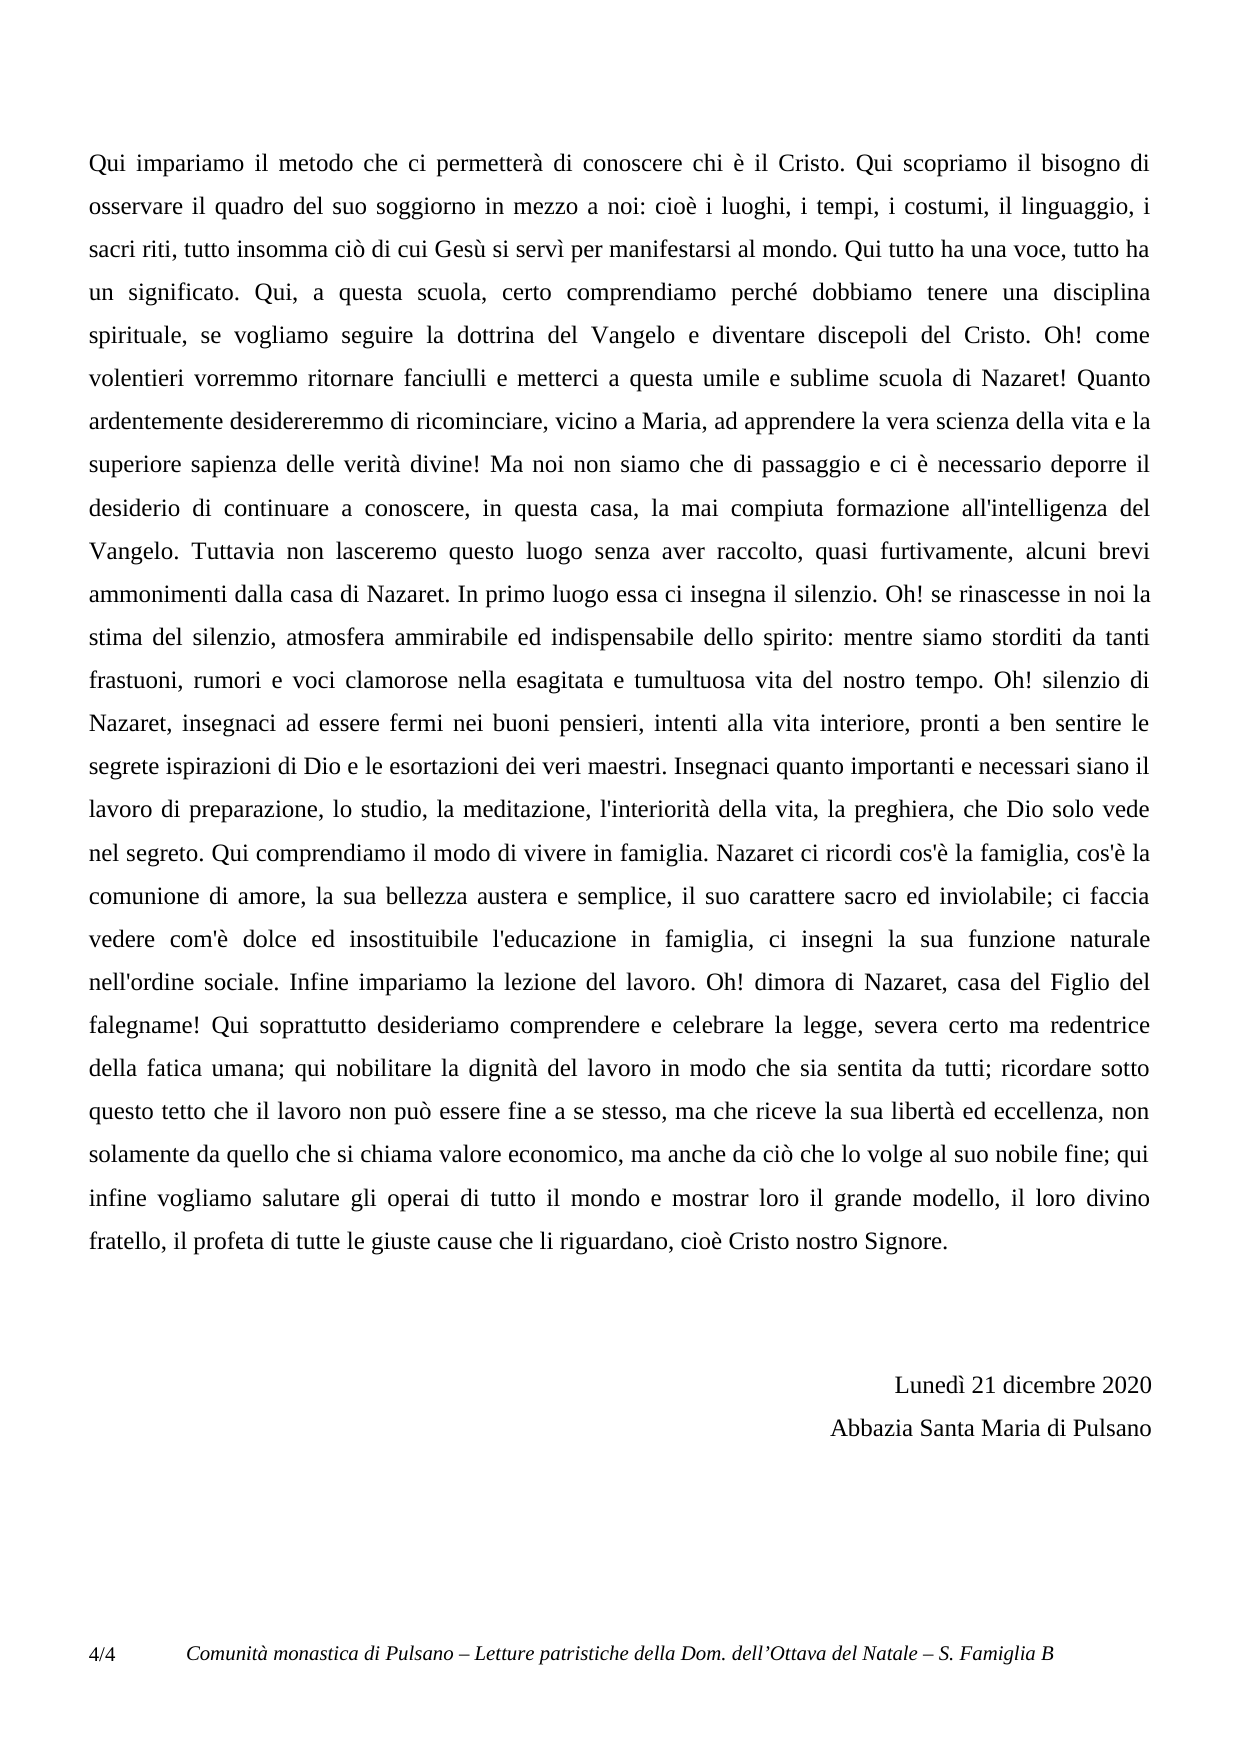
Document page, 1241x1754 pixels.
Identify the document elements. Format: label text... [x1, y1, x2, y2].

text Qui impariamo il metodo che ci permetterà di conoscere chi è il Cristo. Qui scopriamo il bisogno di osservare il quadro del suo soggiorno in mezzo a noi: cioè i luoghi, i tempi, i costumi, il linguaggio, i sacri riti, tutto insomma ciò di cui Gesù si servì per manifestarsi al mondo. Qui tutto ha una voce, tutto ha un significato. Qui, a questa scuola, certo comprendiamo perché dobbiamo tenere una disciplina spirituale, se vogliamo seguire la dottrina del Vangelo e diventare discepoli del Cristo. Oh! come volentieri vorremmo ritornare fanciulli e metterci a questa umile e sublime scuola di Nazaret! Quanto ardentemente desidereremmo di ricominciare, vicino a Maria, ad apprendere la vera scienza della vita e la superiore sapienza delle verità divine! Ma noi non siamo che di passaggio e ci è necessario deporre il desiderio di continuare a conoscere, in questa casa, la mai compiuta formazione all'intelligenza del Vangelo. Tuttavia non lasceremo questo luogo senza aver raccolto, quasi furtivamente, alcuni brevi ammonimenti dalla casa di Nazaret. In primo luogo essa ci insegna il silenzio. Oh! se rinascesse in noi la stima del silenzio, atmosfera ammirabile ed indispensabile dello spirito: mentre siamo storditi da tanti frastuoni, rumori e voci clamorose nella esagitata e tumultuosa vita del nostro tempo. Oh! silenzio di Nazaret, insegnaci ad essere fermi nei buoni pensieri, intenti alla vita interiore, pronti a ben sentire le segrete ispirazioni di Dio e le esortazioni dei veri maestri. Insegnaci quanto importanti e necessari siano il lavoro di preparazione, lo studio, la meditazione, l'interiorità della vita, la preghiera, che Dio solo vede nel segreto. Qui comprendiamo il modo di vivere in famiglia. Nazaret ci ricordi cos'è la famiglia, cos'è la comunione di amore, la sua bellezza austera e semplice, il suo carattere sacro ed inviolabile; ci faccia vedere com'è dolce ed insostituibile l'educazione in famiglia, ci insegni la sua funzione naturale nell'ordine sociale. Infine impariamo la lezione del lavoro. Oh! dimora di Nazaret, casa del Figlio del falegname! Qui soprattutto desideriamo comprendere e celebrare la legge, severa certo ma redentrice della fatica umana; qui nobilitare la dignità del lavoro in modo che sia sentita da tutti; ricordare sotto questo tetto che il lavoro non può essere fine a se stesso, ma che riceve la sua libertà ed eccellenza, non solamente da quello che si chiama valore economico, ma anche da ciò che lo volge al suo nobile fine; qui infine vogliamo salutare gli operai di tutto il mondo e mostrar loro il grande modello, il loro divino fratello, il profeta di tutte le giuste cause che li riguardano, cioè Cristo nostro Signore. [88, 148, 1152, 1254]
text Abbazia Santa Maria di Pulsano [88, 1413, 1152, 1442]
text Lunedì 21 dicembre 2020 [88, 1370, 1152, 1398]
